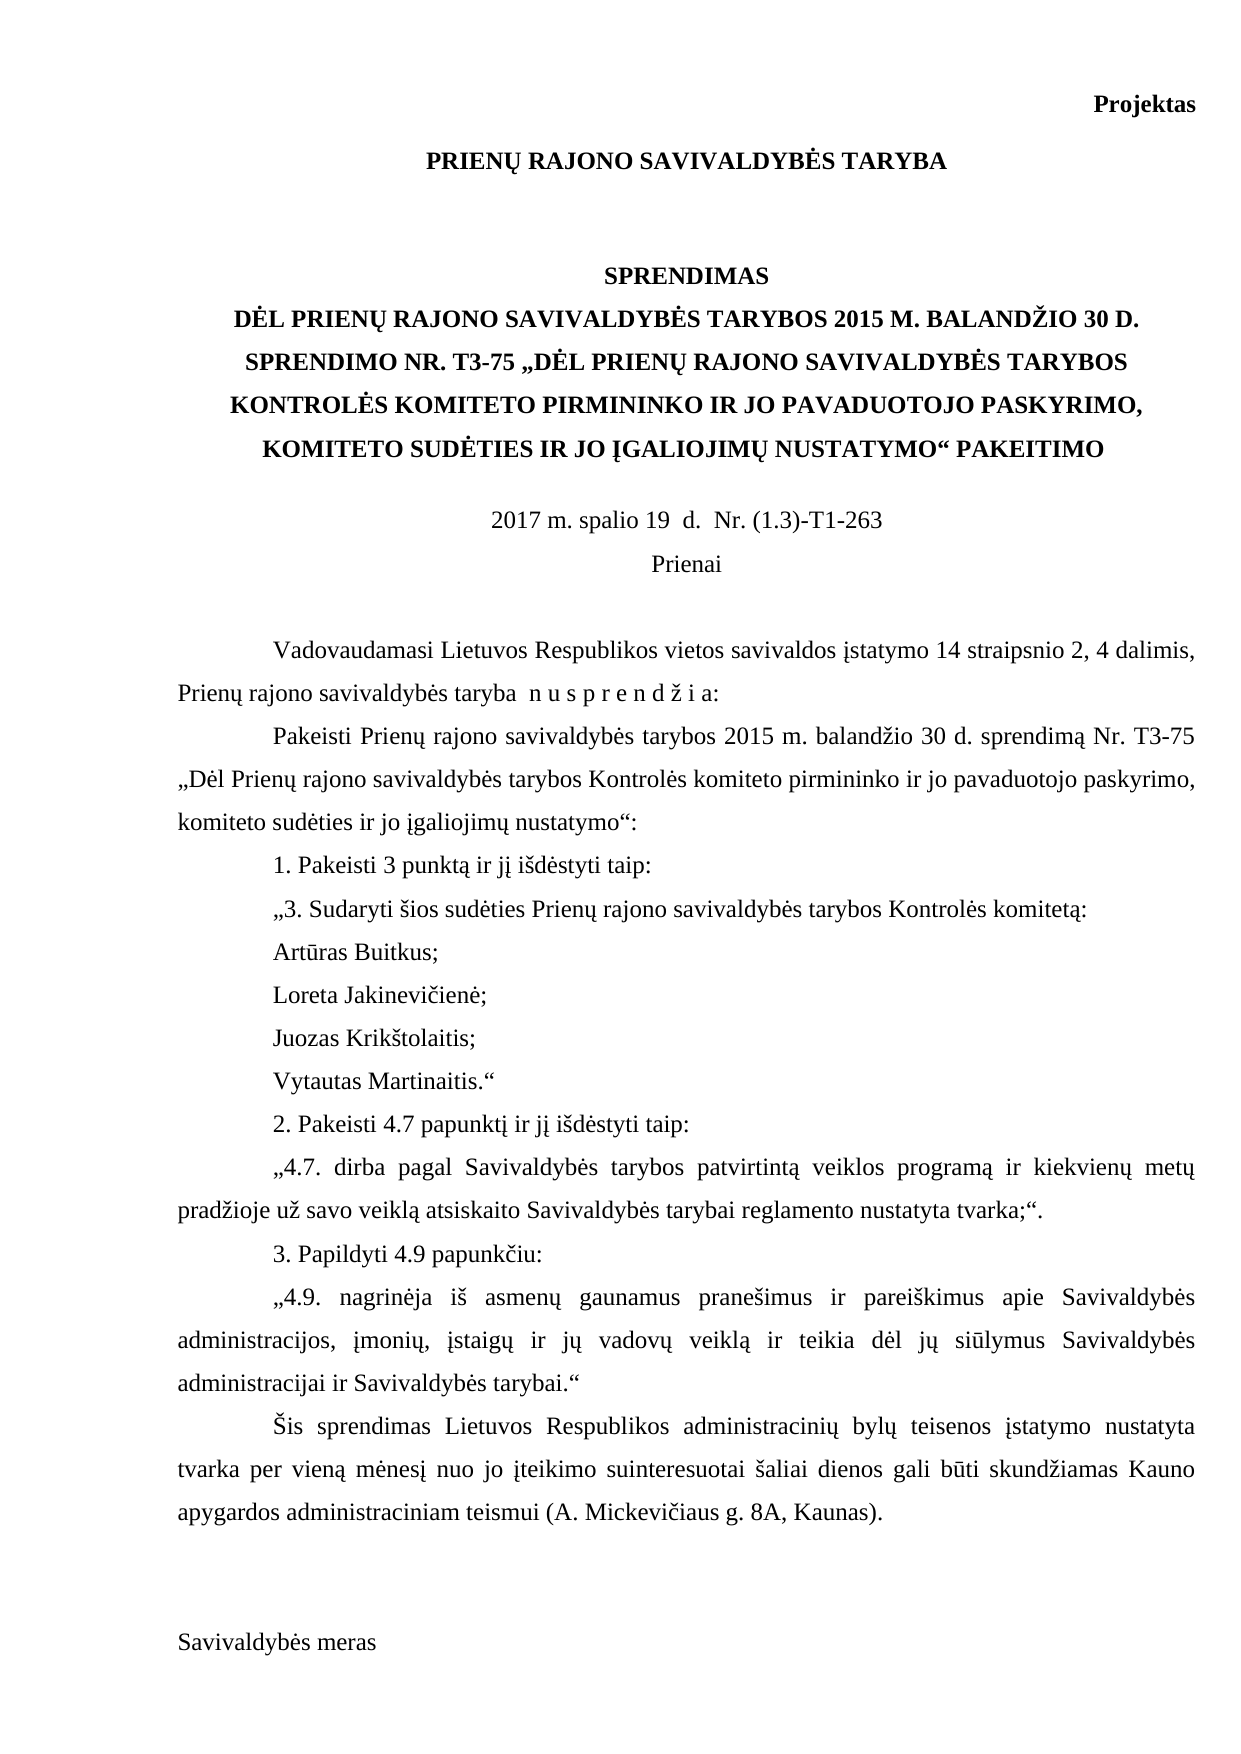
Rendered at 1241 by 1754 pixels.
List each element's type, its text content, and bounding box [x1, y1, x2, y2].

text 2017 m. spalio 19 d. Nr. (1.3)-T1-263 [177, 506, 1196, 534]
text Prienai [177, 549, 1196, 577]
text „3. Sudaryti šios sudėties Prienų rajono savivaldybės tarybos Kontrolės komitetą: [177, 894, 1196, 922]
text Loreta Jakinevičienė; [177, 980, 1196, 1009]
text „4.7. dirba pagal Savivaldybės tarybos patvirtintą veiklos programą ir kiekvienų metų pradžioje už savo veiklą atsiskaito Savivaldybės tarybai reglamento nustatyta tvarka;“. [177, 1152, 1196, 1224]
text PRIENŲ RAJONO SAVIVALDYBĖS TARYBA [177, 146, 1196, 175]
text Pakeisti Prienų rajono savivaldybės tarybos 2015 m. balandžio 30 d. sprendimą Nr. T3-75 „Dėl Prienų rajono savivaldybės tarybos Kontrolės komiteto pirmininko ir jo pavaduotojo paskyrimo, komiteto sudėties ir jo įgaliojimų nustatymo“: [177, 721, 1196, 836]
text „4.9. nagrinėja iš asmenų gaunamus pranešimus ir pareiškimus apie Savivaldybės administracijos, įmonių, įstaigų ir jų vadovų veiklą ir teikia dėl jų siūlymus Savivaldybės administracijai ir Savivaldybės tarybai.“ [177, 1282, 1196, 1397]
text Juozas Krikštolaitis; [177, 1023, 1196, 1052]
text Projektas [177, 89, 1196, 117]
text 3. Papildyti 4.9 papunkčiu: [177, 1239, 1196, 1267]
text Savivaldybės meras [177, 1627, 1196, 1656]
text 1. Pakeisti 3 punktą ir jį išdėstyti taip: [177, 851, 1196, 879]
text DĖL PRIENŲ RAJONO SAVIVALDYBĖS TARYBOS 2015 M. BALANDŽIO 30 D. SPRENDIMO NR. T3-75 „DĖL PRIENŲ RAJONO SAVIVALDYBĖS TARYBOS KONTROLĖS KOMITETO PIRMININKO IR JO PAVADUOTOJO PASKYRIMO, KOMITETO SUDĖTIES IR JO ĮGALIOJIMŲ NUSTATYMO“ PAKEITIMO [177, 304, 1196, 462]
text SPRENDIMAS [177, 261, 1196, 290]
text Artūras Buitkus; [177, 937, 1196, 966]
text Vadovaudamasi Lietuvos Respublikos vietos savivaldos įstatymo 14 straipsnio 2, 4 dalimis, Prienų rajono savivaldybės taryba n u s p r e n d ž i a: [177, 635, 1196, 707]
text 2. Pakeisti 4.7 papunktį ir jį išdėstyti taip: [177, 1109, 1196, 1138]
text Šis sprendimas Lietuvos Respublikos administracinių bylų teisenos įstatymo nustatyta tvarka per vieną mėnesį nuo jo įteikimo suinteresuotai šaliai dienos gali būti skundžiamas Kauno apygardos administraciniam teismui (A. Mickevičiaus g. 8A, Kaunas). [177, 1411, 1196, 1526]
text Vytautas Martinaitis.“ [177, 1066, 1196, 1095]
